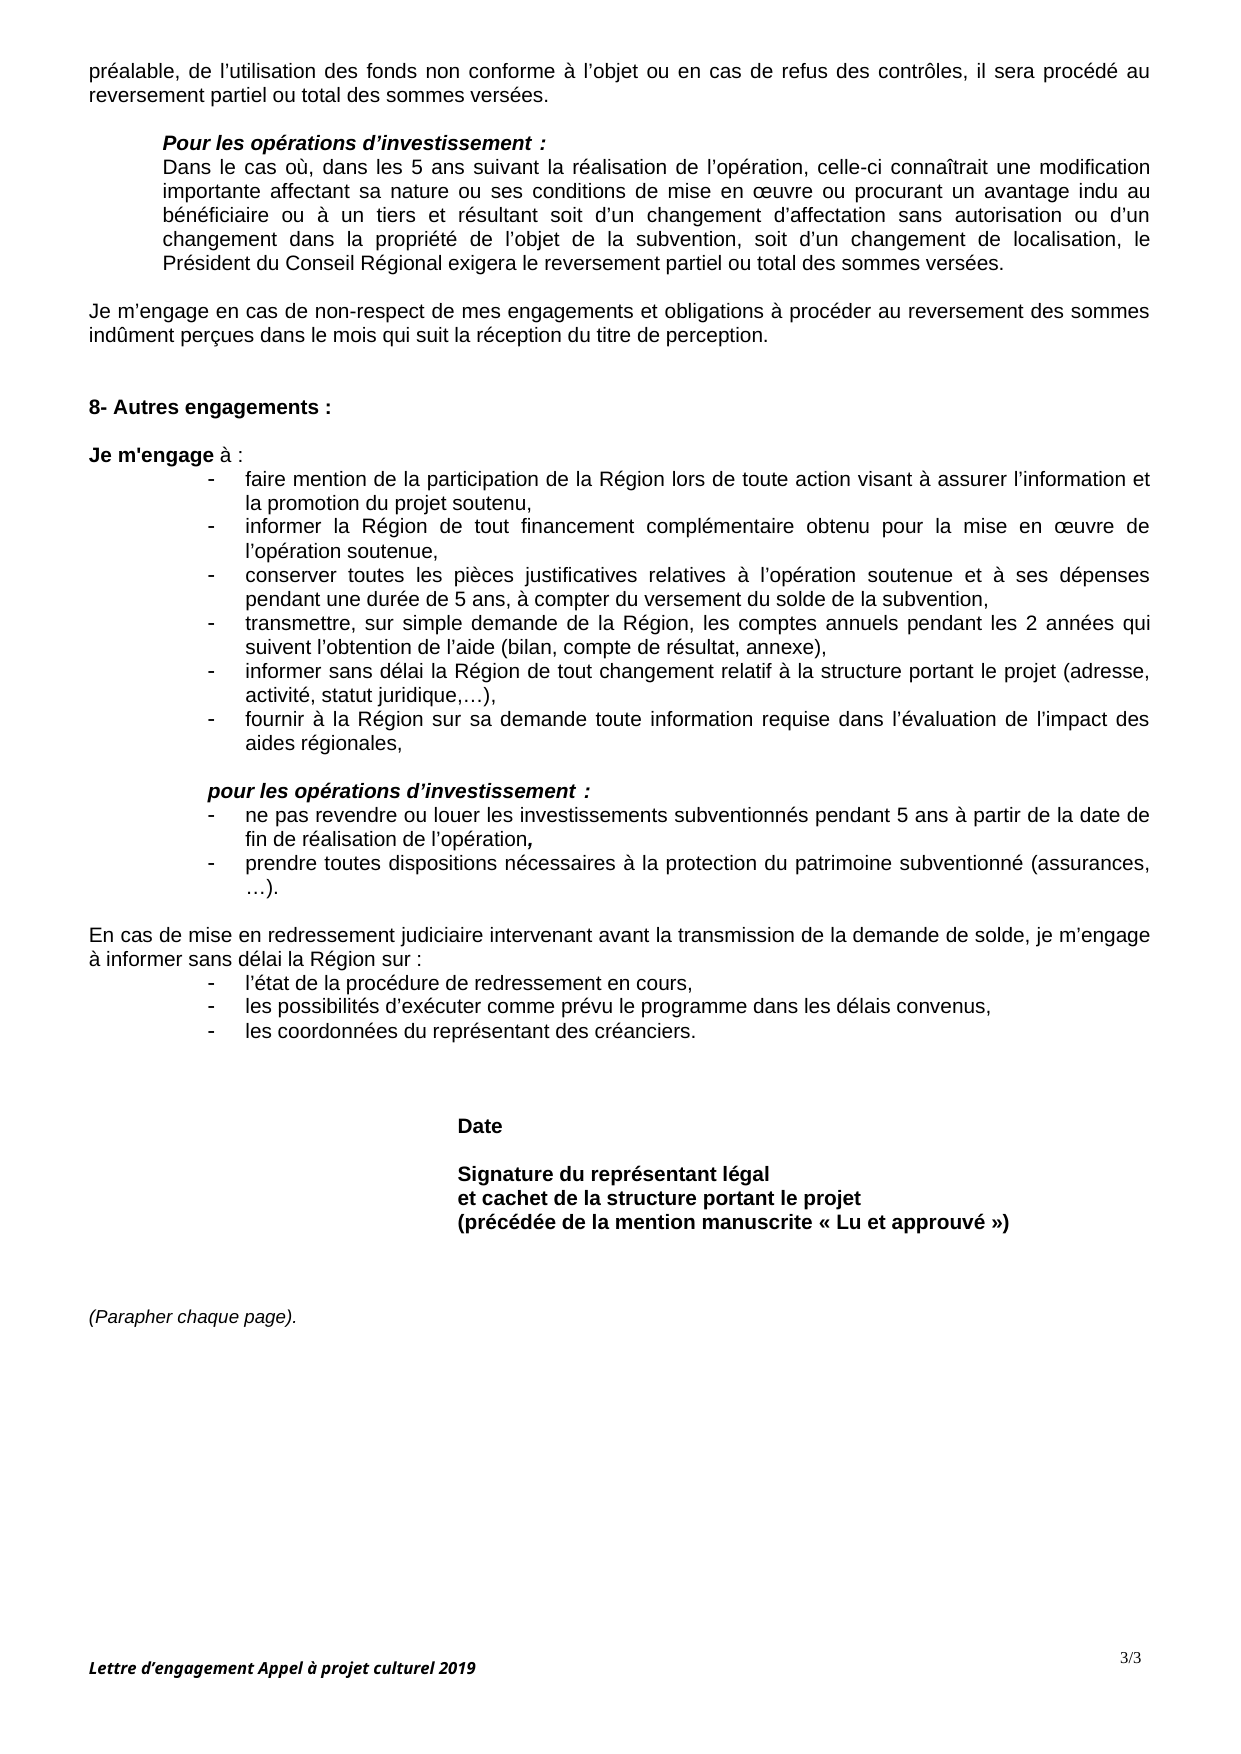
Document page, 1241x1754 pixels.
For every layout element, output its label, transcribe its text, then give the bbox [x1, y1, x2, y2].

list informer la Région de tout financement complémentaire obtenu pour la mise en œuvre de l’opération soutenue, [208, 514, 1152, 562]
text et cachet de la structure portant le projet [457, 1186, 1152, 1210]
list faire mention de la participation de la Région lors de toute action visant à assurer l’information et la promotion du projet soutenu, [208, 466, 1152, 514]
text 8- Autres engagements : [89, 394, 1152, 418]
list l’état de la procédure de redressement en cours, [208, 970, 1152, 994]
text Date [457, 1114, 1152, 1138]
list ne pas revendre ou louer les investissements subventionnés pendant 5 ans à partir de la date de fin de réalisation de l’opération, [208, 802, 1152, 850]
text pour les opérations d’investissement : [208, 778, 1152, 802]
text Je m'engage à : [89, 442, 1152, 466]
list prendre toutes dispositions nécessaires à la protection du patrimoine subventionné (assurances,…). [208, 850, 1152, 898]
text (précédée de la mention manuscrite « Lu et approuvé ») [457, 1210, 1152, 1234]
text Signature du représentant légal [457, 1162, 1152, 1186]
text préalable, de l’utilisation des fonds non conforme à l’objet ou en cas de refus des contrôles, il sera procédé au reversement partiel ou total des sommes versées. [89, 59, 1152, 107]
list fournir à la Région sur sa demande toute information requise dans l’évaluation de l’impact des aides régionales, [208, 706, 1152, 754]
text Pour les opérations d’investissement : [162, 131, 1152, 155]
text Dans le cas où, dans les 5 ans suivant la réalisation de l’opération, celle-ci connaîtrait une modification importante affectant sa nature ou ses conditions de mise en œuvre ou procurant un avantage indu au bénéficiaire ou à un tiers et résultant soit d’un changement d’affectation sans autorisation ou d’un changement dans la propriété de l’objet de la subvention, soit d’un changement de localisation, le Président du Conseil Régional exigera le reversement partiel ou total des sommes versées. [162, 155, 1152, 275]
list informer sans délai la Région de tout changement relatif à la structure portant le projet (adresse, activité, statut juridique,…), [208, 658, 1152, 706]
list les possibilités d’exécuter comme prévu le programme dans les délais convenus, [208, 994, 1152, 1018]
text En cas de mise en redressement judiciaire intervenant avant la transmission de la demande de solde, je m’engage à informer sans délai la Région sur : [89, 922, 1152, 970]
list transmettre, sur simple demande de la Région, les comptes annuels pendant les 2 années qui suivent l’obtention de l’aide (bilan, compte de résultat, annexe), [208, 610, 1152, 658]
list conserver toutes les pièces justificatives relatives à l’opération soutenue et à ses dépenses pendant une durée de 5 ans, à compter du versement du solde de la subvention, [208, 562, 1152, 610]
text (Parapher chaque page). [89, 1306, 1152, 1328]
list les coordonnées du représentant des créanciers. [208, 1018, 1152, 1042]
text Je m’engage en cas de non-respect de mes engagements et obligations à procéder au reversement des sommes indûment perçues dans le mois qui suit la réception du titre de perception. [89, 299, 1152, 347]
